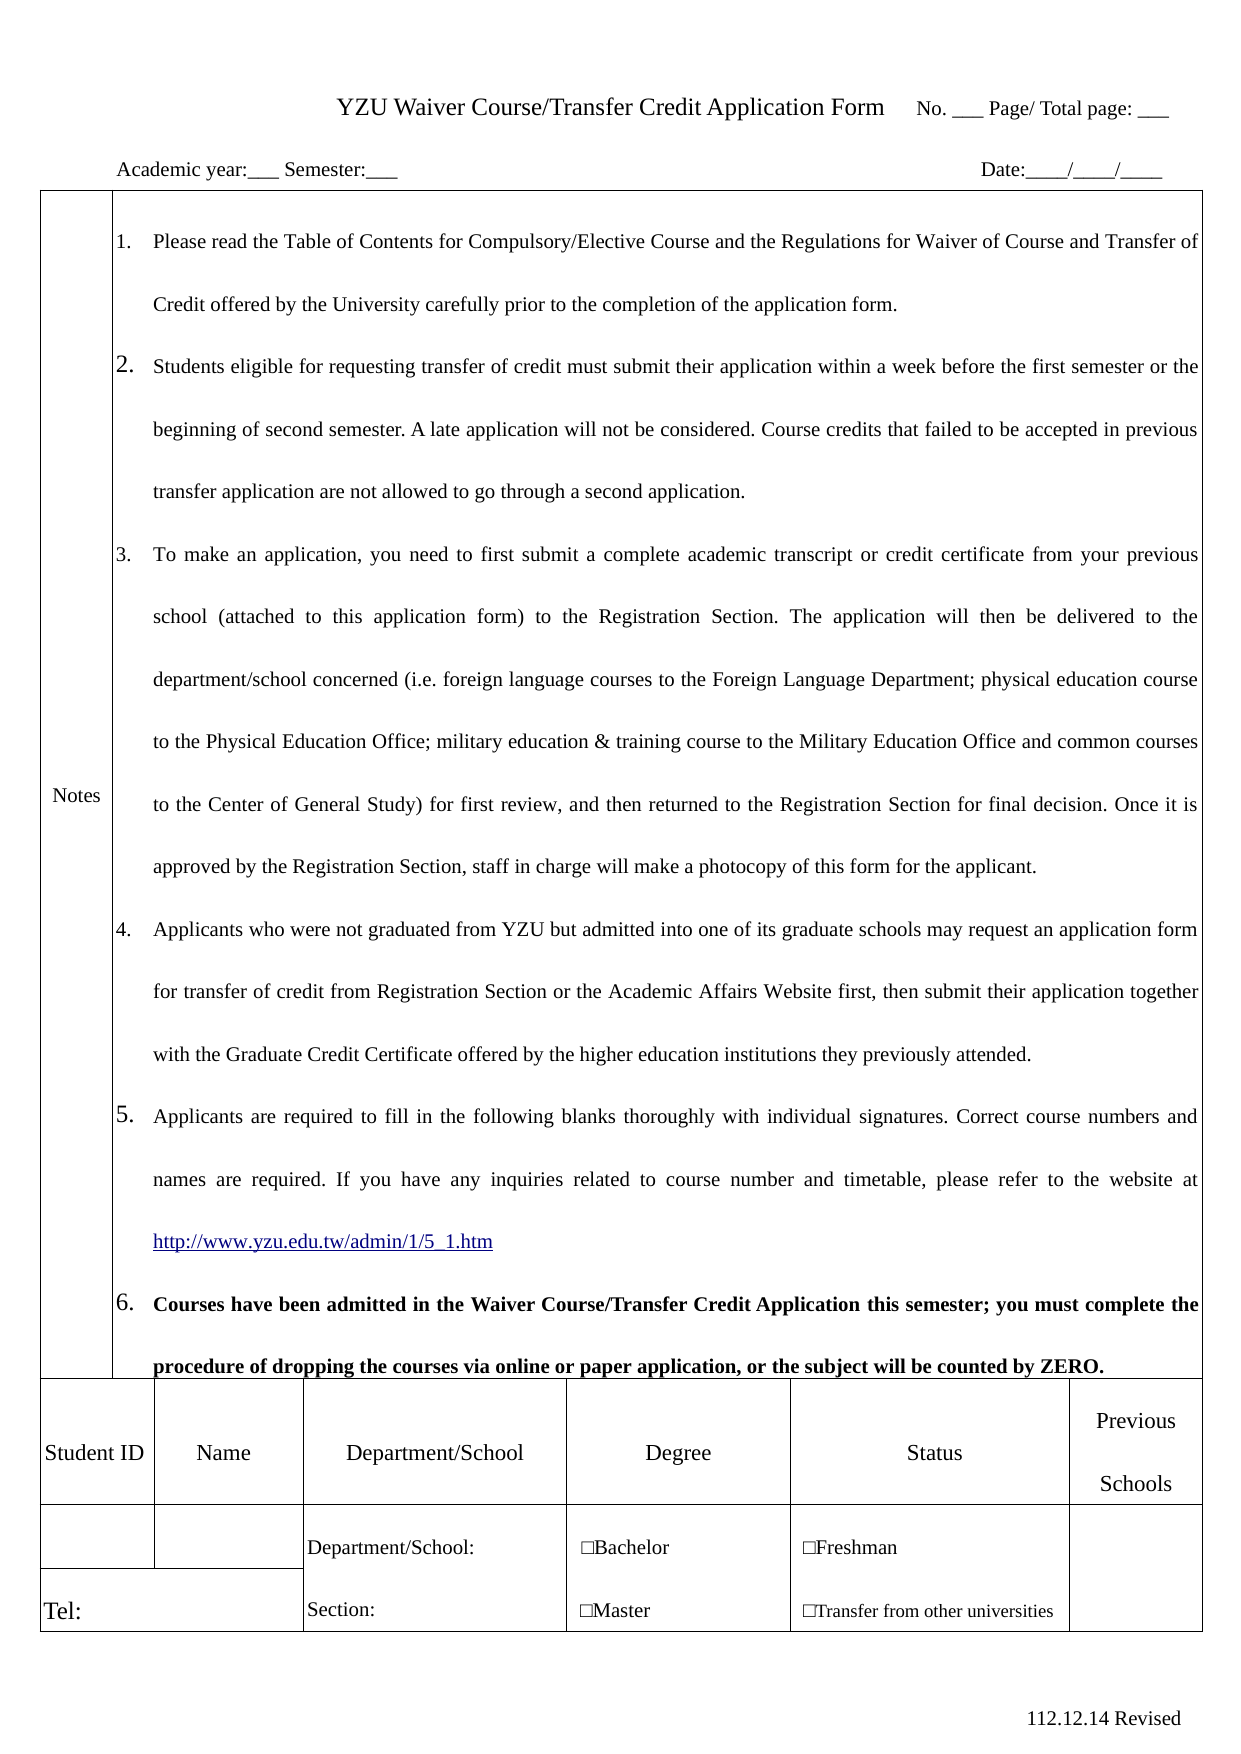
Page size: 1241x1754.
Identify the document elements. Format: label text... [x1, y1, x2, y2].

table_cell [1070, 1505, 1202, 1631]
text Academic year:___ Semester:___ Date:____/____/____ [112, 127, 1181, 189]
table_cell □Bachelor □Master [567, 1505, 790, 1631]
table_cell Student ID [41, 1379, 154, 1504]
table_cell Previous Schools [1070, 1379, 1202, 1504]
table_cell Status [791, 1379, 1069, 1504]
table_cell Name [155, 1379, 303, 1504]
table_cell Tel: [41, 1569, 303, 1631]
table_cell Department/School: Section: [304, 1505, 566, 1631]
text YZU Waiver Course/Transfer Credit Application Form No. ___ Page/ Total page: ___ [112, 64, 1181, 127]
table_cell □Freshman □Transfer from other universities □Transfer from other departments □Others [791, 1505, 1069, 1631]
table_cell [155, 1505, 303, 1568]
table_cell [41, 1505, 154, 1568]
table_header Notes [41, 191, 112, 1378]
table_cell Department/School [304, 1379, 566, 1504]
table_header Please read the Table of Contents for Compulsory/Elective Course and the Regulations for Waiver of Course and Transfer of Credit offered by the University carefully prior to the completion of the application form. Students eligible for requesting transfer of credit must submit their application within a week before the first semester or the beginning of second semester. A late application will not be considered. Course credits that failed to be accepted in previous transfer application are not allowed to go through a second application. To make an application, you need to first submit a complete academic transcript or credit certificate from your previous school (attached to this application form) to the Registration Section. The application will then be delivered to the department/school concerned (i.e. foreign language courses to the Foreign Language Department; physical education course to the Physical Education Office; military education & training course to the Military Education Office and common courses to the Center of General Study) for first review, and then returned to the Registration Section for final decision. Once it is approved by the Registration Section, staff in charge will make a photocopy of this form for the applicant. Applicants who were not graduated from YZU but admitted into one of its graduate schools may request an application form for transfer of credit from Registration Section or the Academic Affairs Website first, then submit their application together with the Graduate Credit Certificate offered by the higher education institutions they previously attended. Applicants are required to fill in the following blanks thoroughly with individual signatures. Correct course numbers and names are required. If you have any inquiries related to course number and timetable, please refer to the website at http://www.yzu.edu.tw/admin/1/5_1.htm Courses have been admitted in the Waiver Course/Transfer Credit Application this semester; you must complete the procedure of dropping the courses via online or paper application, or the subject will be counted by ZERO. [113, 191, 1202, 1378]
table_cell Degree [567, 1379, 790, 1504]
